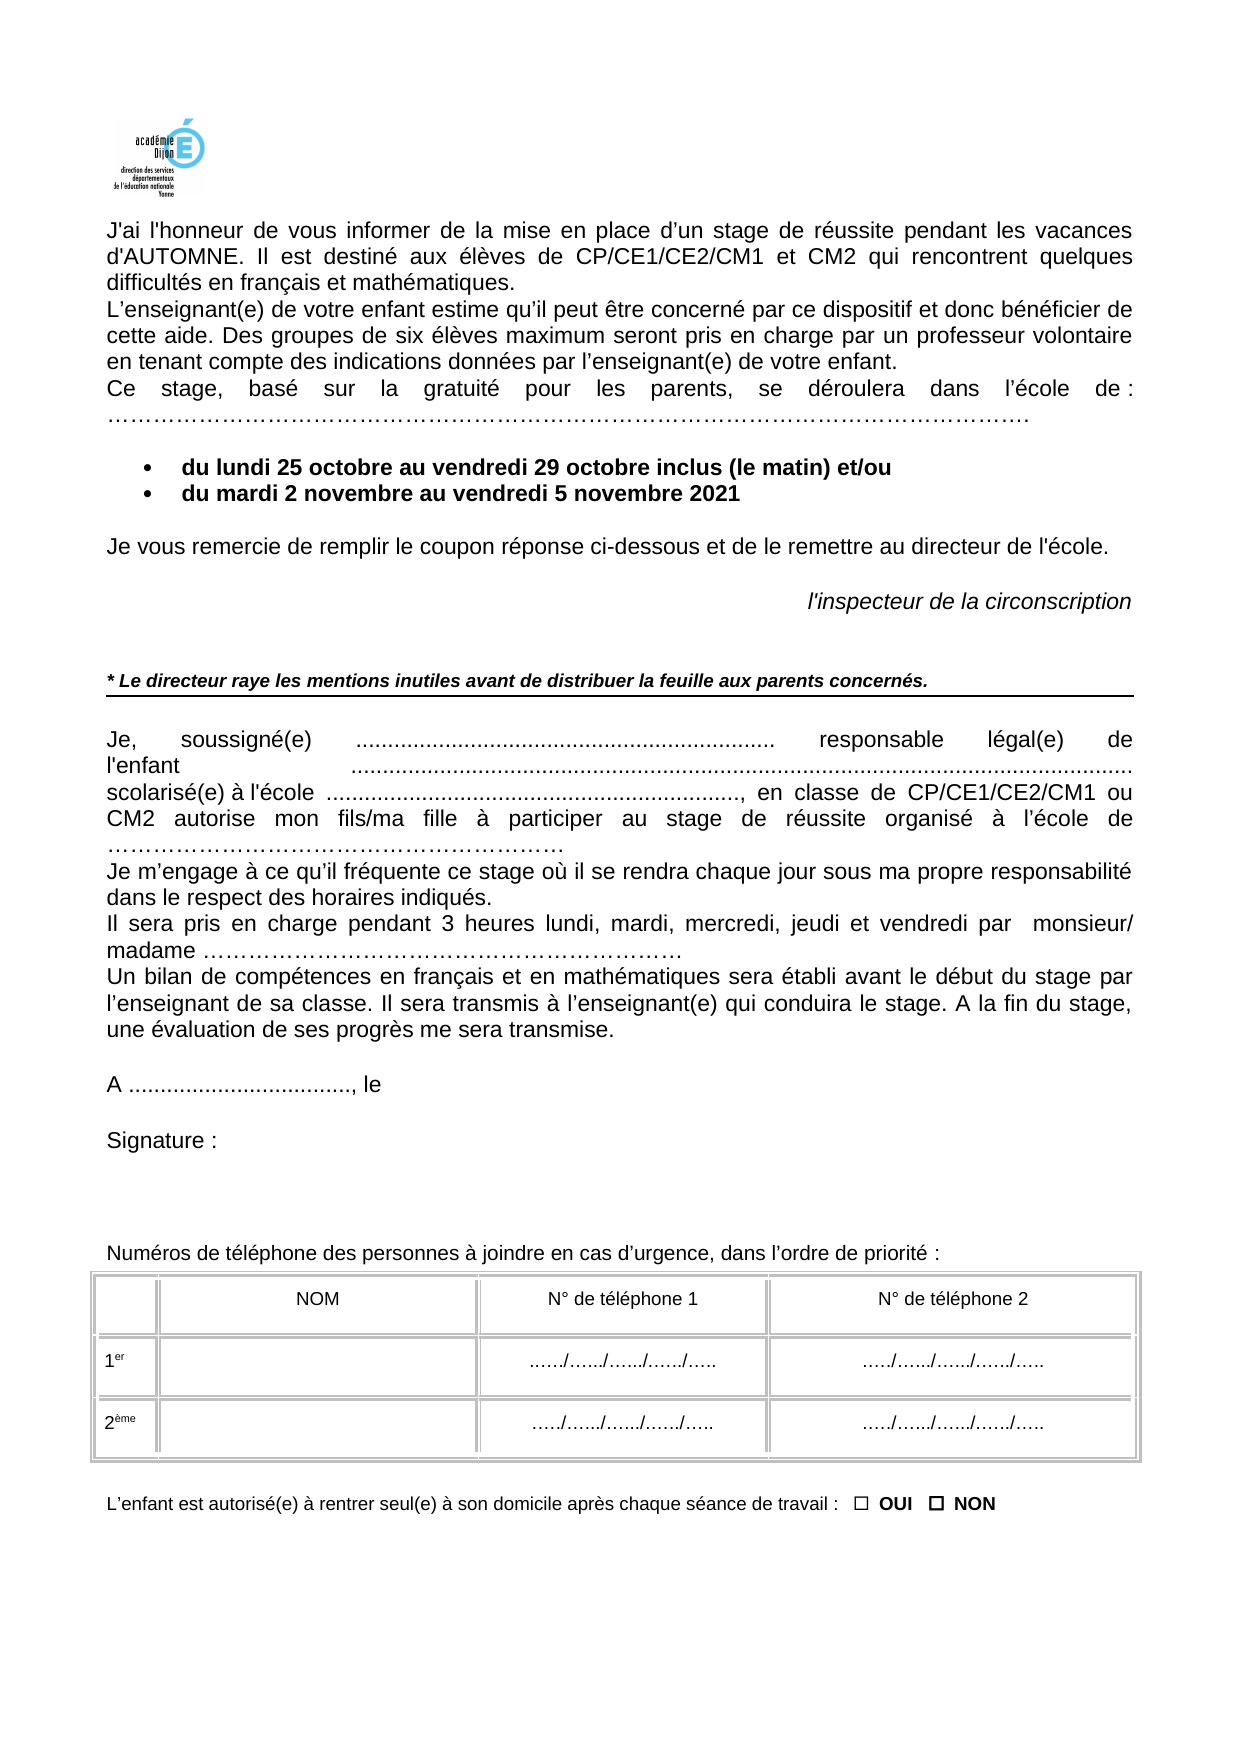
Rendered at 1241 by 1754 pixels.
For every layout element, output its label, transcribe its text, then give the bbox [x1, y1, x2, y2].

text Je vous remercie de remplir le coupon réponse ci-dessous et de le remettre au directeur de l'école. [106, 533, 1134, 559]
text Signature : [106, 1127, 1134, 1153]
table_cell [158, 1395, 478, 1457]
text Numéros de téléphone des personnes à joindre en cas d’urgence, dans l’ordre de priorité : [106, 1240, 1134, 1264]
text Un bilan de compétences en français et en mathématiques sera établi avant le début du stage par l’enseignant de sa classe. Il sera transmis à l’enseignant(e) qui conduira le stage. A la fin du stage, une évaluation de ses progrès me sera transmise. [106, 963, 1134, 1042]
table_header N° de téléphone 2 [768, 1272, 1138, 1333]
table_cell .…./….../….../.…../….. [768, 1395, 1138, 1457]
list du mardi 2 novembre au vendredi 5 novembre 2021 [144, 480, 1134, 506]
text J'ai l'honneur de vous informer de la mise en place d’un stage de réussite pendant les vacances d'AUTOMNE. Il est destiné aux élèves de CP/CE1/CE2/CM1 et CM2 qui rencontrent quelques difficultés en français et mathématiques. [106, 217, 1134, 296]
text Je m’engage à ce qu’il fréquente ce stage où il se rendra chaque jour sous ma propre responsabilité dans le respect des horaires indiqués. [106, 858, 1134, 910]
text L’enseignant(e) de votre enfant estime qu’il peut être concerné par ce dispositif et donc bénéficier de cette aide. Des groupes de six élèves maximum seront pris en charge par un professeur volontaire en tenant compte des indications données par l’enseignant(e) de votre enfant. [106, 296, 1134, 375]
picture [113, 118, 205, 197]
table_cell 1er [93, 1333, 158, 1395]
table_header N° de téléphone 1 [478, 1272, 768, 1333]
text A ..................................., le [106, 1071, 1134, 1098]
text * Le directeur raye les mentions inutiles avant de distribuer la feuille aux parents concernés. [106, 669, 1134, 695]
text L’enfant est autorisé(e) à rentrer seul(e) à son domicile après chaque séance de travail :  OUI  NON [106, 1492, 1134, 1514]
text l'inspecteur de la circonscription [106, 588, 1134, 614]
table_cell .…./….../….../.…../….. [768, 1333, 1138, 1395]
text Il sera pris en charge pendant 3 heures lundi, mardi, mercredi, jeudi et vendredi par monsieur/ madame ……………………………………………………… [106, 910, 1134, 963]
table_cell ..…./….../….../.…../….. [481, 1339, 765, 1395]
list du lundi 25 octobre au vendredi 29 octobre inclus (le matin) et/ou [144, 454, 1134, 480]
text Je, soussigné(e) .................................................................. responsable légal(e) de l'enfant ........................................................................................................................... scolarisé(e) à l'école ................................................................., en classe de CP/CE1/CE2/CM1 ou CM2 autorise mon fils/ma fille à participer au stage de réussite organisé à l’école de …………………………………………………… [106, 726, 1134, 858]
text Ce stage, basé sur la gratuité pour les parents, se déroulera dans l’école de : …………………………………………………………………………………………………………. [106, 375, 1134, 427]
table_cell .…./….../….../.…../….. [478, 1395, 768, 1457]
table_cell 2ème [93, 1395, 158, 1457]
table_header NOM [158, 1272, 478, 1333]
table_cell [161, 1339, 475, 1395]
table_header [96, 1277, 158, 1333]
